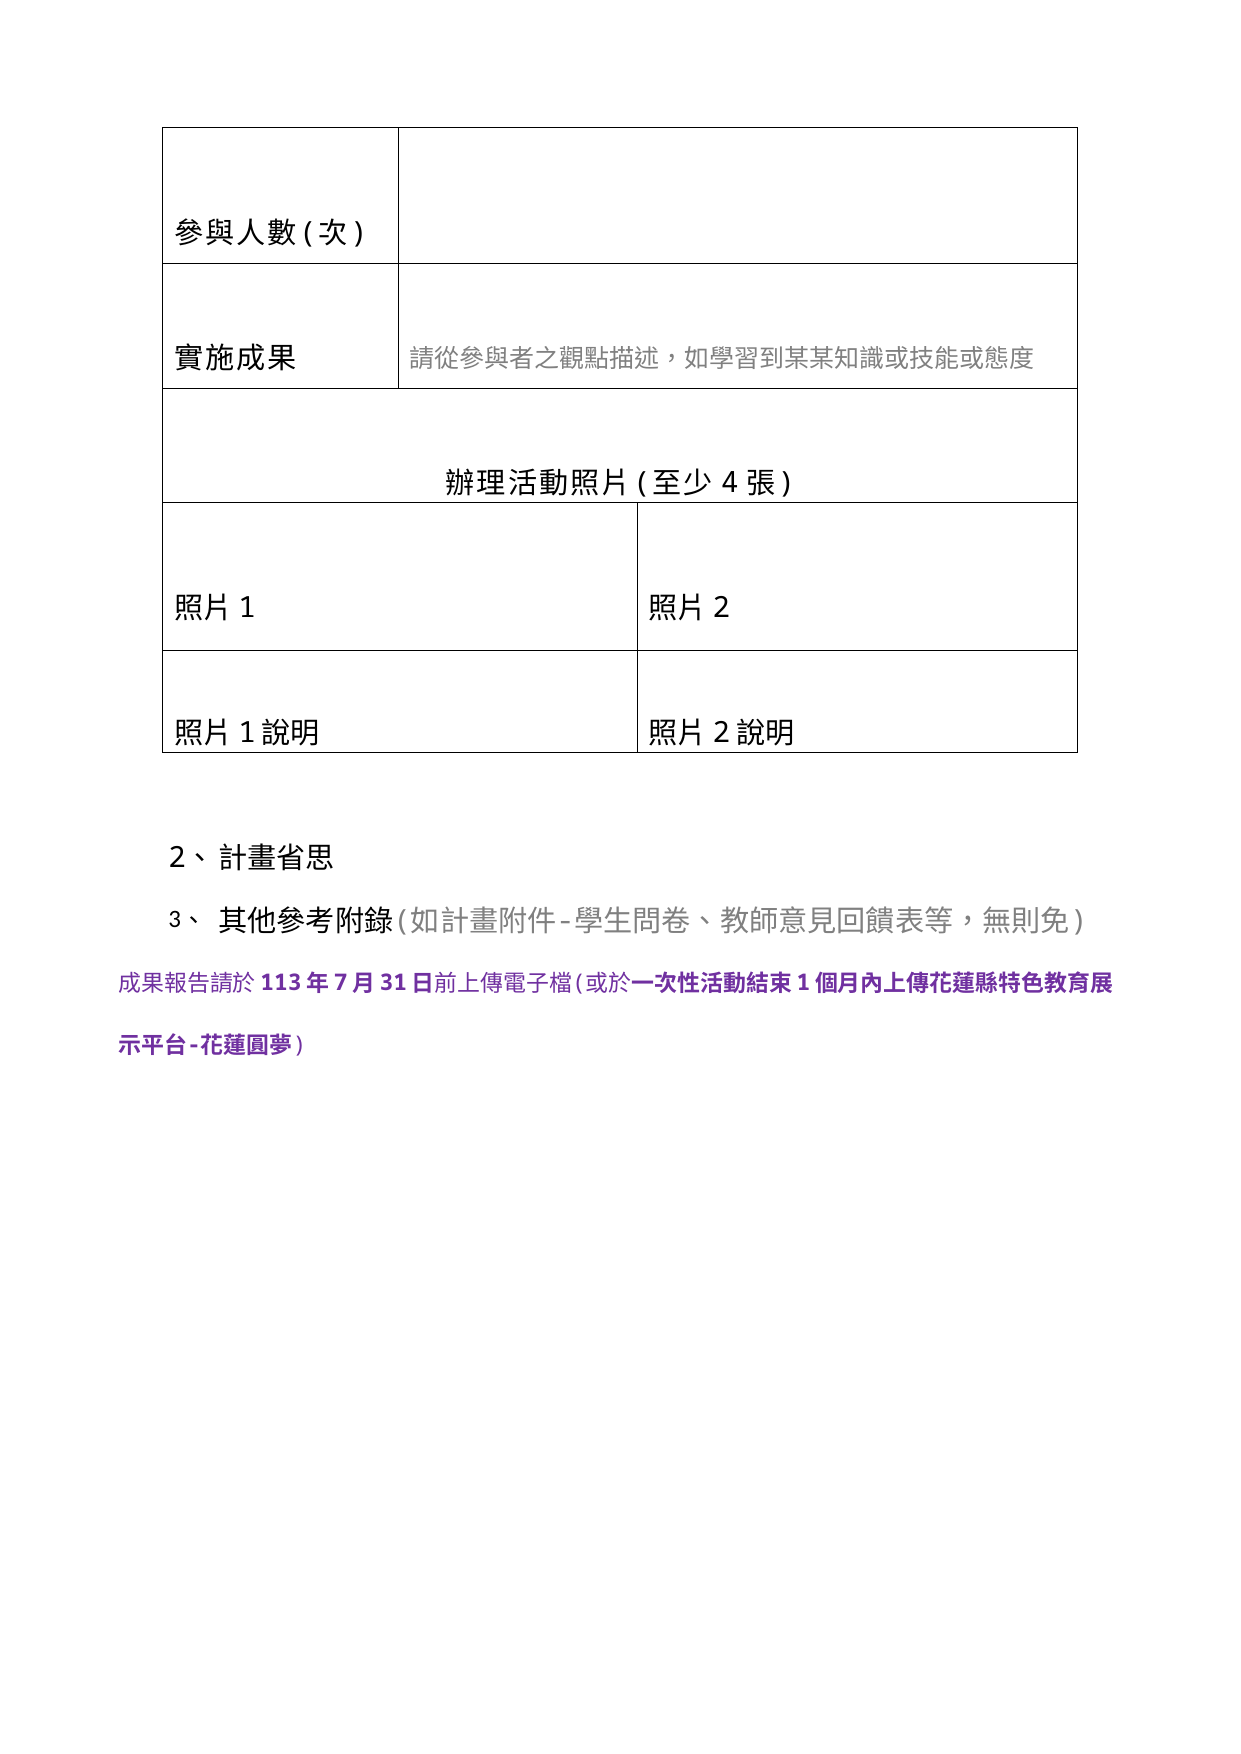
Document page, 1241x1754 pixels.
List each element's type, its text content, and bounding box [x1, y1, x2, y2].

text 成果報告請於113年7月31日前上傳電子檔(或於一次性活動結束1個月內上傳花蓮縣特色教育展示平台-花蓮圓夢) [118, 939, 1122, 1064]
table_cell 照片1 [163, 503, 637, 650]
table_cell 參與人數(次) [163, 128, 398, 262]
table_cell 照片2說明 [638, 651, 1077, 752]
table_cell 照片2 [638, 503, 1077, 650]
list 其他參考附錄(如計畫附件-學生問卷、教師意見回饋表等，無則免) [168, 877, 1122, 939]
table_cell 照片1說明 [163, 651, 637, 752]
table_cell 實施成果 [163, 264, 398, 387]
table_cell 辦理活動照片(至少4張) [163, 389, 1077, 502]
table_cell [399, 128, 1077, 262]
list 計畫省思 [168, 814, 1122, 877]
table_cell 請從參與者之觀點描述，如學習到某某知識或技能或態度 [399, 264, 1077, 387]
